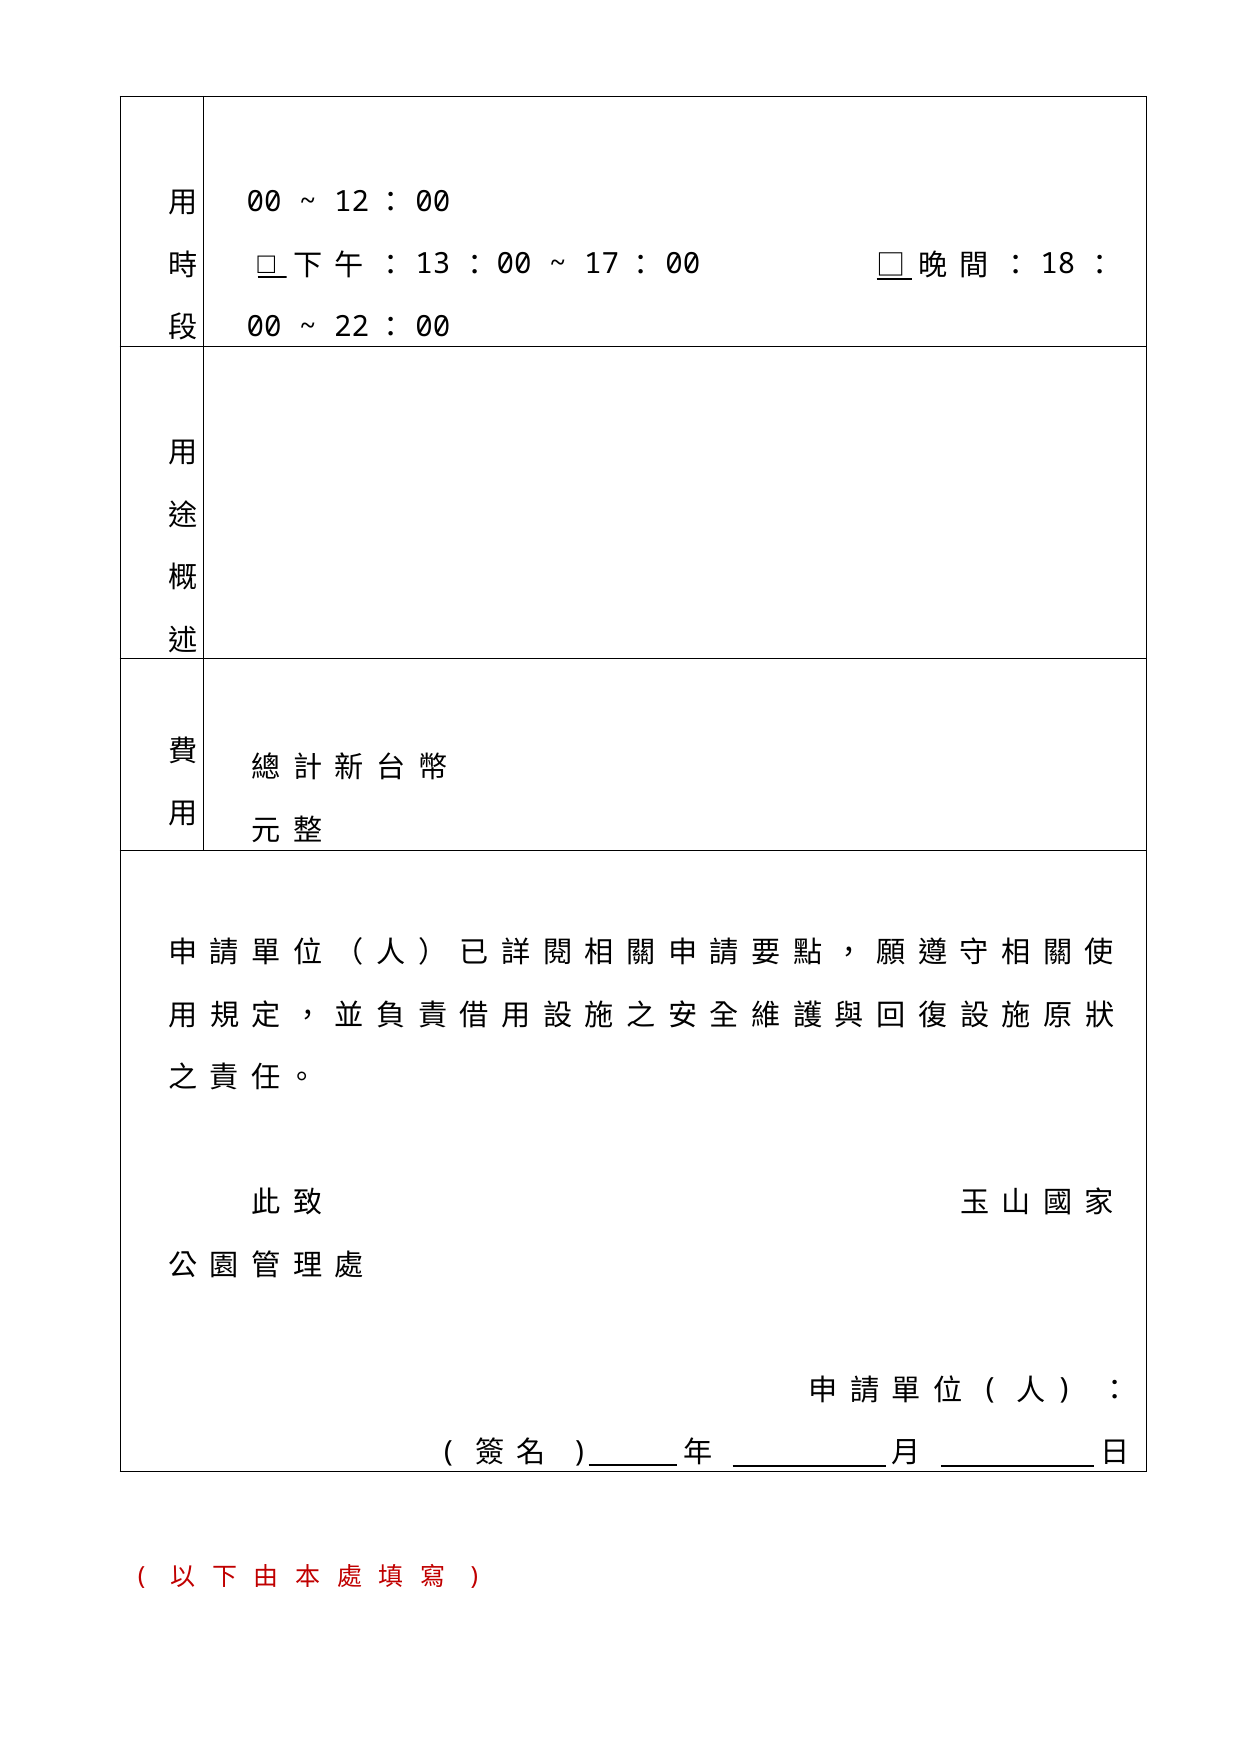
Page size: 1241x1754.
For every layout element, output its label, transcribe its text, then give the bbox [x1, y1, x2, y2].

table_cell 申請單位（人）已詳閱相關申請要點，願遵守相關使用規定，並負責借用設施之安全維護與回復設施原狀之責任。 此致 玉山國家公園管理處 申請單位(人) ： (簽名) 年 月 日 [121, 851, 1146, 1471]
table_cell 用途概述 [121, 347, 203, 658]
table_cell 費用 [121, 659, 203, 850]
table_cell 用時段 [121, 97, 203, 346]
table_cell [204, 347, 1146, 658]
table_cell 00 ~ 12：00 □下午：13：00 ~ 17：00 □晚間：18：00 ~ 22：00 [204, 97, 1146, 346]
text (以下由本處填寫) [120, 1533, 1120, 1596]
table_cell 總計新台幣 元整 [204, 659, 1146, 850]
